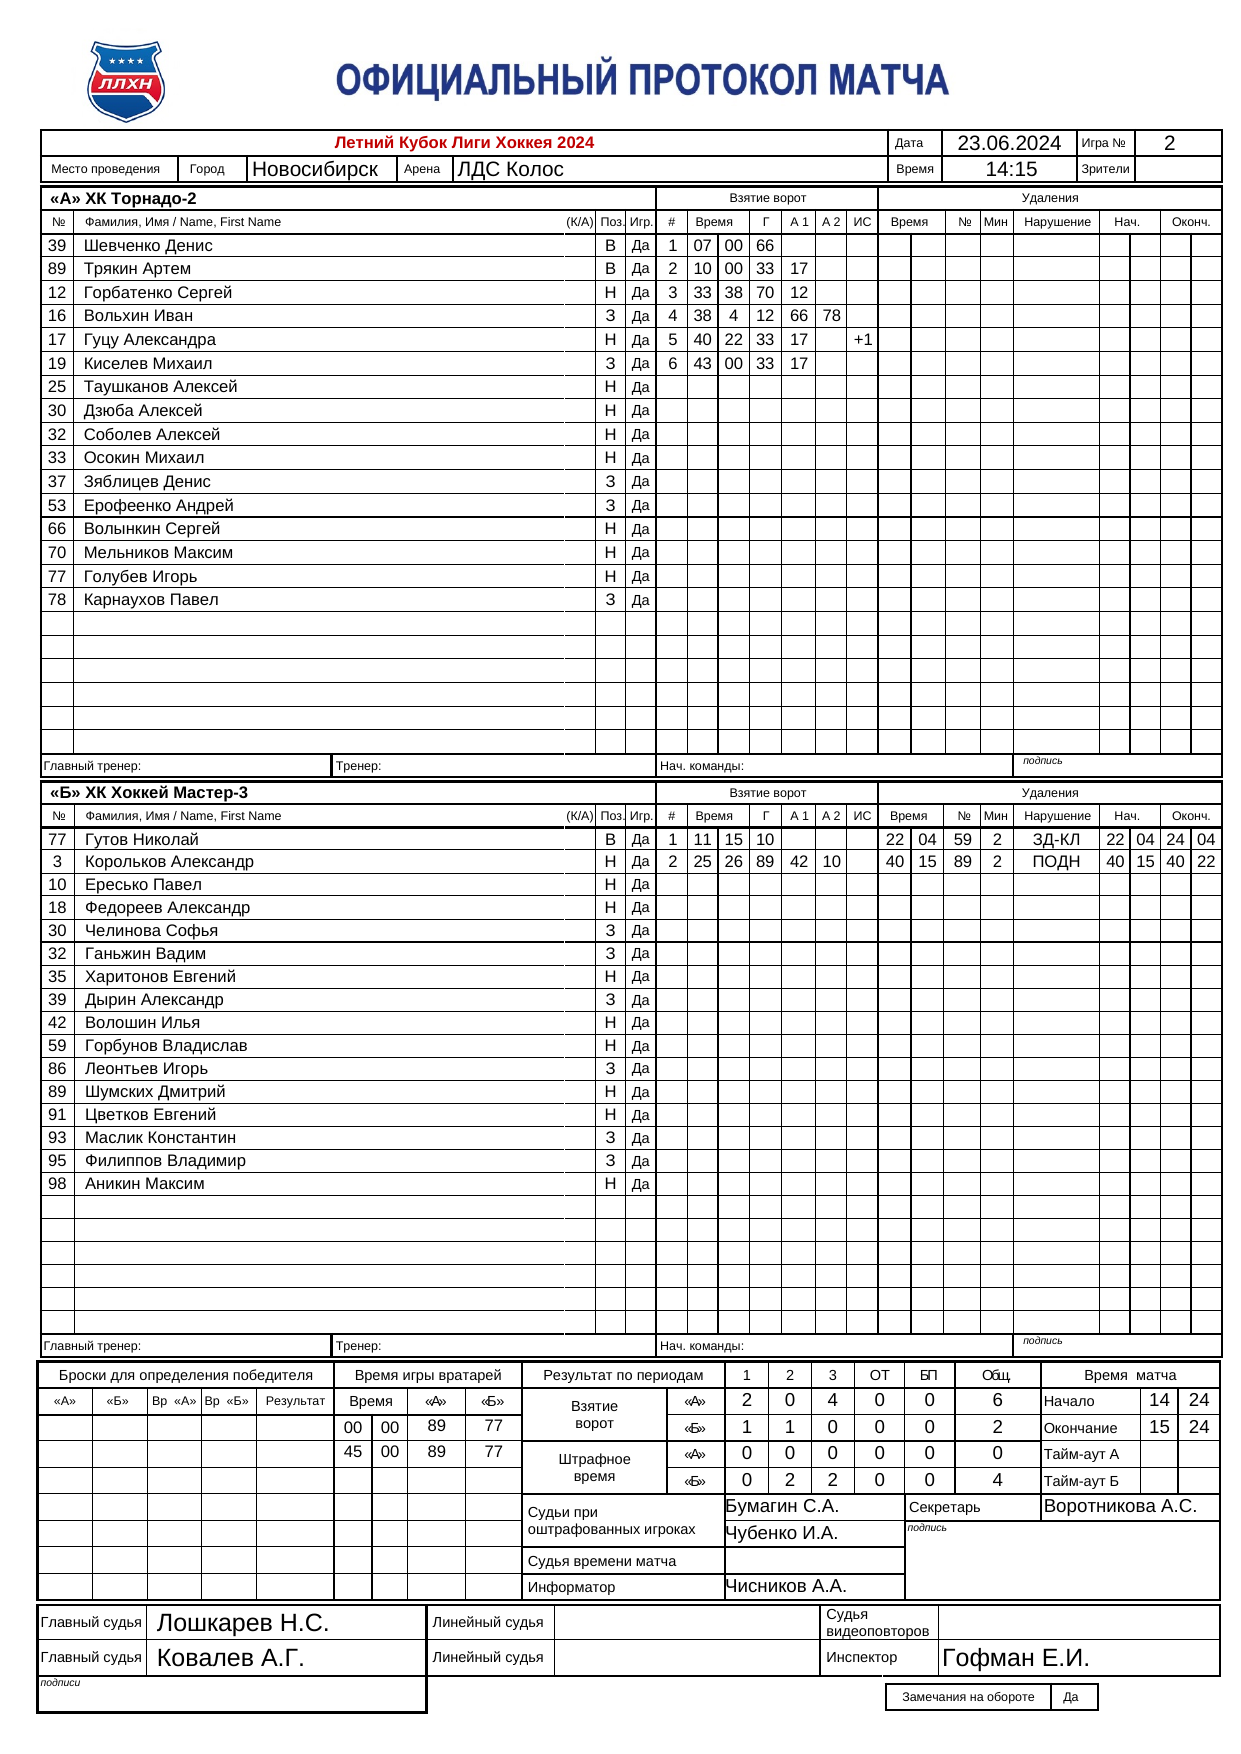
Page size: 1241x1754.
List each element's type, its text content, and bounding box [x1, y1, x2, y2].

table_cell Тренер: [333, 755, 655, 776]
table_cell [981, 920, 1013, 941]
table_cell [657, 1127, 687, 1149]
table_cell [879, 518, 910, 540]
table_cell [782, 612, 815, 634]
table_cell А 1 [782, 805, 815, 826]
table_cell [1100, 1265, 1129, 1287]
table_cell [1131, 943, 1160, 964]
table_cell [688, 1058, 717, 1079]
table_cell [719, 494, 749, 516]
table_cell [946, 636, 980, 658]
table_cell [719, 1288, 749, 1310]
table_cell [719, 1058, 749, 1079]
table_cell [1014, 1150, 1099, 1172]
table_cell [1014, 399, 1099, 422]
table_cell 1 [657, 235, 687, 256]
table_cell [750, 636, 781, 658]
table_cell [981, 494, 1013, 516]
table_cell [782, 1081, 815, 1103]
table_cell [1131, 730, 1160, 753]
table_cell [1192, 470, 1221, 493]
table_cell Да [626, 518, 655, 540]
table_cell [883, 1677, 1220, 1681]
table_cell [1131, 470, 1160, 493]
table_cell 15 [912, 850, 943, 872]
table_cell 37 [42, 470, 73, 493]
table_cell 77 [466, 1416, 521, 1440]
table_cell 3 [42, 850, 74, 872]
table_cell [1014, 636, 1099, 658]
table_cell [946, 683, 980, 706]
table_cell 00 [719, 257, 749, 280]
table_cell [847, 518, 877, 540]
table_cell [1131, 1035, 1160, 1057]
table_cell 59 [944, 829, 980, 849]
table_cell [1192, 565, 1221, 587]
table_cell [1161, 943, 1190, 964]
table_cell 89 [408, 1416, 465, 1440]
table_cell [912, 518, 945, 540]
table_cell 30 [42, 399, 73, 422]
table_cell [657, 636, 687, 658]
table_cell [750, 1219, 781, 1241]
table_cell [944, 1196, 980, 1218]
table_cell 1 [657, 829, 687, 849]
table_cell [1100, 423, 1129, 445]
table_cell [1014, 1012, 1099, 1033]
table_cell 33 [750, 257, 781, 280]
table_cell [1100, 683, 1129, 706]
table_cell [596, 659, 625, 682]
table_cell 77 [42, 565, 73, 587]
table_cell Ганьжин Вадим [75, 943, 564, 964]
table_cell [148, 1574, 201, 1599]
table_cell Судья времени матча [523, 1548, 724, 1573]
table_cell [1100, 1288, 1129, 1310]
table_cell [782, 376, 815, 398]
table_cell [847, 1035, 877, 1057]
table_cell Воротникова А.С. [1042, 1495, 1219, 1520]
table_cell [750, 707, 781, 729]
table_cell 2 [956, 1415, 1040, 1440]
table_cell [847, 257, 877, 280]
table_cell [657, 659, 687, 682]
table_cell Да [626, 829, 655, 849]
table_cell [257, 1441, 333, 1467]
table_cell [944, 1288, 980, 1310]
table_cell [657, 1012, 687, 1033]
table_cell Н [596, 1104, 625, 1126]
table_cell [626, 1196, 655, 1218]
table_cell [944, 1242, 980, 1264]
table_header 2 [1136, 131, 1221, 155]
table_cell [565, 352, 595, 374]
table_cell [1131, 1219, 1160, 1241]
table_cell [373, 1547, 407, 1573]
table_cell [816, 470, 846, 493]
table_cell [202, 1441, 256, 1467]
table_cell А 1 [782, 211, 815, 233]
table_header Результат по периодам [523, 1363, 724, 1387]
table_cell [1100, 352, 1129, 374]
table_cell [688, 541, 717, 564]
table_header Игра № [1078, 131, 1134, 155]
table_cell [257, 1521, 333, 1546]
table_cell [1192, 920, 1221, 941]
table_cell [847, 659, 877, 682]
table_cell Да [626, 446, 655, 469]
table_cell [912, 1081, 943, 1103]
table_cell [1192, 730, 1221, 753]
table_cell [1131, 636, 1160, 658]
table_cell 14 [1141, 1389, 1177, 1413]
table_cell Секретарь [906, 1495, 1040, 1520]
table_cell [912, 966, 943, 987]
table_cell [1136, 157, 1221, 181]
table_cell [816, 920, 846, 941]
table_cell [879, 683, 910, 706]
table_cell [657, 707, 687, 729]
table_cell [596, 707, 625, 729]
table_cell 17 [782, 328, 815, 351]
table_cell [466, 1521, 521, 1546]
table_cell [657, 565, 687, 587]
table_cell [657, 1219, 687, 1241]
table_cell [912, 235, 945, 256]
table_cell [373, 1574, 407, 1599]
table_cell 43 [688, 352, 717, 374]
table_cell Н [596, 518, 625, 540]
table_cell [1100, 257, 1129, 280]
table_cell [1161, 612, 1190, 634]
table_cell [75, 1196, 564, 1218]
table_cell [1131, 707, 1160, 729]
table_cell [688, 376, 717, 398]
table_cell [657, 943, 687, 964]
table_cell Судья видеоповторов [821, 1606, 938, 1639]
table_cell [750, 541, 781, 564]
table_cell [42, 1288, 74, 1310]
table_cell № [42, 211, 73, 233]
table_cell Да [626, 305, 655, 327]
table_cell [1100, 1219, 1129, 1241]
table_cell [657, 1265, 687, 1287]
table_cell [657, 1150, 687, 1172]
table_cell Линейный судья [428, 1640, 554, 1675]
table_header Взятие ворот [657, 783, 877, 803]
table_cell [1192, 966, 1221, 987]
table_cell [565, 1104, 595, 1126]
table_cell [93, 1494, 147, 1520]
table_cell 1 [726, 1415, 768, 1440]
table_cell [148, 1441, 201, 1467]
table_cell Мин [981, 211, 1013, 233]
table_cell [335, 1547, 371, 1573]
table_cell [565, 896, 595, 918]
table_cell Шевченко Денис [74, 235, 564, 256]
table_cell Да [626, 257, 655, 280]
table_cell 12 [750, 305, 781, 327]
table_cell [879, 281, 910, 303]
table_cell [75, 1311, 564, 1333]
table_cell [75, 1219, 564, 1241]
table_cell № [944, 805, 980, 826]
table_cell [1192, 1265, 1221, 1287]
table_cell [879, 399, 910, 422]
table_cell 33 [750, 352, 781, 374]
table_cell [596, 1219, 625, 1241]
table_cell Дзюба Алексей [74, 399, 564, 422]
table_cell З [596, 352, 625, 374]
table_cell 00 [373, 1441, 407, 1467]
table_cell [946, 730, 980, 753]
table_cell [565, 874, 595, 895]
table_cell [912, 541, 945, 564]
table_cell 0 [769, 1389, 811, 1413]
table_cell [93, 1441, 147, 1467]
table_cell [981, 707, 1013, 729]
table_cell [879, 541, 910, 564]
table_cell подпись [906, 1522, 1219, 1599]
table_cell [657, 446, 687, 469]
table_cell [596, 612, 625, 634]
table_cell [1161, 730, 1190, 753]
table_cell Штрафное время [523, 1442, 666, 1493]
table_cell [719, 683, 749, 706]
table_cell Бумагин С.А. [726, 1495, 904, 1520]
table_cell [816, 399, 846, 422]
table_cell [816, 541, 846, 564]
table_cell [148, 1468, 201, 1493]
table_cell [1100, 470, 1129, 493]
table_cell [879, 1104, 910, 1126]
table_cell «Б» [93, 1389, 147, 1413]
table_cell [565, 588, 595, 611]
table_cell [657, 1242, 687, 1264]
table_cell [782, 659, 815, 682]
table_cell [565, 305, 595, 327]
table_cell [719, 920, 749, 941]
table_header БП [905, 1363, 954, 1387]
table_cell [816, 874, 846, 895]
table_cell [847, 494, 877, 516]
table_cell [782, 1288, 815, 1310]
table_cell [879, 1058, 910, 1079]
table_cell [148, 1416, 201, 1440]
table_cell [847, 707, 877, 729]
table_cell [750, 1012, 781, 1033]
table_cell 4 [719, 305, 749, 327]
table_cell 17 [782, 257, 815, 280]
table_cell Время [879, 805, 943, 826]
table_cell [946, 565, 980, 587]
table_cell [688, 730, 717, 753]
table_cell Н [596, 1012, 625, 1033]
table_cell [373, 1468, 407, 1493]
table_cell [1131, 966, 1160, 987]
table_cell [946, 541, 980, 564]
table_cell 0 [855, 1389, 904, 1413]
table_cell [847, 636, 877, 658]
table_cell [782, 1265, 815, 1287]
table_cell [782, 565, 815, 587]
table_cell 0 [812, 1415, 854, 1440]
table_cell [565, 1081, 595, 1103]
table_cell [565, 1265, 595, 1287]
table_cell [1161, 1127, 1190, 1149]
table_cell 53 [42, 494, 73, 516]
table_cell [879, 1150, 910, 1172]
table_cell [335, 1521, 371, 1546]
table_cell Горбунов Владислав [75, 1035, 564, 1057]
table_cell [1100, 659, 1129, 682]
table_cell Зяблицев Денис [74, 470, 564, 493]
table_cell Да [626, 1150, 655, 1172]
table_cell [782, 966, 815, 987]
table_cell [1131, 305, 1160, 327]
table_cell [1100, 281, 1129, 303]
table_cell [816, 829, 846, 849]
table_cell [1161, 1081, 1190, 1103]
table_cell Главный тренер: [42, 1335, 330, 1356]
table_cell [879, 896, 910, 918]
table_cell [688, 588, 717, 611]
table_cell 45 [335, 1441, 371, 1467]
table_cell Тайм-аут Б [1042, 1468, 1140, 1493]
table_cell [816, 1196, 846, 1218]
table_cell [1100, 235, 1129, 256]
table_cell [596, 1265, 625, 1287]
table_cell [1161, 707, 1190, 729]
table_cell [879, 989, 910, 1011]
table_cell [74, 683, 564, 706]
table_cell [912, 1219, 943, 1241]
table_cell [750, 920, 781, 941]
table_cell [981, 1035, 1013, 1057]
table_cell 4 [812, 1389, 854, 1413]
table_cell [1014, 707, 1099, 729]
table_cell [981, 376, 1013, 398]
table_cell [1161, 920, 1190, 941]
table_cell [816, 1127, 846, 1149]
table_cell [688, 966, 717, 987]
table_cell 33 [42, 446, 73, 469]
table_cell 4 [956, 1468, 1040, 1493]
table_cell [847, 235, 877, 256]
table_cell 22 [1192, 850, 1221, 872]
table_cell [879, 636, 910, 658]
table_cell [408, 1494, 465, 1520]
table_cell Да [626, 874, 655, 895]
table_cell [565, 966, 595, 987]
table_cell В [596, 235, 625, 256]
table_cell [565, 1035, 595, 1057]
table_cell [912, 707, 945, 729]
table_cell [657, 1081, 687, 1103]
table_cell Корольков Александр [75, 850, 564, 872]
table_cell [596, 636, 625, 658]
table_cell [816, 446, 846, 469]
table_cell [719, 966, 749, 987]
table_cell [719, 399, 749, 422]
table_cell [847, 423, 877, 445]
table_cell [657, 1173, 687, 1195]
table_cell [719, 1219, 749, 1241]
table_cell [1161, 1196, 1190, 1218]
table_cell [944, 1012, 980, 1033]
table_cell [466, 1547, 521, 1573]
table_cell [847, 1058, 877, 1079]
table_cell [1100, 1012, 1129, 1033]
table_cell 91 [42, 1104, 74, 1126]
table_header 23.06.2024 [943, 131, 1076, 155]
table_cell З [596, 989, 625, 1011]
table_cell Главный судья [39, 1640, 146, 1675]
table_cell [565, 281, 595, 303]
table_cell [1161, 1104, 1190, 1126]
table_header Время матча [1042, 1363, 1219, 1387]
table_cell [1099, 1682, 1220, 1711]
table_cell [816, 1012, 846, 1033]
table_cell 04 [1192, 829, 1221, 849]
table_cell [912, 281, 945, 303]
table_cell Федореев Александр [75, 896, 564, 918]
table_cell [626, 1265, 655, 1287]
table_cell [565, 612, 595, 634]
table_cell Главный тренер: [42, 755, 330, 776]
table_cell Киселев Михаил [74, 352, 564, 374]
table_cell Окончание [1042, 1415, 1140, 1440]
table_cell [1161, 636, 1190, 658]
table_cell [596, 1242, 625, 1264]
table_cell Да [626, 989, 655, 1011]
table_cell [847, 1288, 877, 1310]
table_cell [148, 1547, 201, 1573]
table_cell [847, 1196, 877, 1218]
table_cell [912, 1311, 943, 1333]
table_header Удаления [879, 783, 1221, 803]
table_cell [750, 683, 781, 706]
table_cell 6 [956, 1389, 1040, 1413]
table_cell 16 [42, 305, 73, 327]
table_cell [1100, 1242, 1129, 1264]
table_cell 2 [769, 1468, 811, 1493]
table_cell № [42, 805, 74, 826]
table_cell З [596, 1058, 625, 1079]
table_cell [944, 1219, 980, 1241]
table_cell [565, 707, 595, 729]
table_cell Голубев Игорь [74, 565, 564, 587]
table_cell [596, 730, 625, 753]
table_cell № [946, 211, 980, 233]
table_cell [847, 612, 877, 634]
table_cell [816, 565, 846, 587]
table_cell Карнаухов Павел [74, 588, 564, 611]
table_cell 10 [750, 829, 781, 849]
table_cell [981, 1288, 1013, 1310]
table_cell [257, 1574, 333, 1599]
table_cell Лошкарев Н.С. [147, 1606, 425, 1639]
table_cell [782, 588, 815, 611]
table_cell [782, 707, 815, 729]
table_cell [1131, 399, 1160, 422]
table_cell [847, 399, 877, 422]
table_cell [1100, 494, 1129, 516]
table_cell ЛДС Колос [454, 157, 887, 181]
table_cell Время [889, 157, 941, 181]
table_cell [782, 683, 815, 706]
table_cell [847, 376, 877, 398]
table_cell [879, 707, 910, 729]
table_cell Ересько Павел [75, 874, 564, 895]
table_cell [1100, 518, 1129, 540]
table_cell [944, 1311, 980, 1333]
table_cell [750, 1242, 781, 1264]
table_cell [750, 588, 781, 611]
table_cell [750, 423, 781, 445]
table_cell [879, 874, 910, 895]
table_cell Дырин Александр [75, 989, 564, 1011]
table_cell [1014, 257, 1099, 280]
table_cell З [596, 943, 625, 964]
table_cell [816, 1150, 846, 1172]
table_cell Да [626, 376, 655, 398]
table_cell [657, 470, 687, 493]
table_cell [1014, 612, 1099, 634]
table_cell [816, 1288, 846, 1310]
table_cell [816, 235, 846, 256]
table_cell Мельников Максим [74, 541, 564, 564]
table_cell [912, 470, 945, 493]
table_cell [1192, 1219, 1221, 1241]
table_cell [626, 1288, 655, 1310]
table_cell [847, 1173, 877, 1195]
table_cell [1100, 1150, 1129, 1172]
table_cell [42, 1196, 74, 1218]
table_cell [75, 1265, 564, 1287]
table_cell Г [750, 211, 781, 233]
table_cell [1100, 376, 1129, 398]
table_cell Н [596, 565, 625, 587]
table_cell Маслик Константин [75, 1127, 564, 1149]
table_cell [912, 1058, 943, 1079]
table_cell [39, 1574, 92, 1599]
table_cell [688, 1081, 717, 1103]
table_cell [1179, 1441, 1219, 1467]
table_cell [782, 423, 815, 445]
table_cell Да [626, 1035, 655, 1057]
table_cell [944, 1150, 980, 1172]
table_cell [202, 1494, 256, 1520]
table_cell [1161, 423, 1190, 445]
table_cell [335, 1468, 371, 1493]
table_cell # [657, 805, 687, 826]
table_cell [626, 707, 655, 729]
table_cell [981, 966, 1013, 987]
table_cell [565, 235, 595, 256]
table_cell Нач. [1100, 211, 1160, 233]
table_cell [596, 1288, 625, 1310]
table_cell [750, 1173, 781, 1195]
table_cell [816, 730, 846, 753]
table_cell Гутов Николай [75, 829, 564, 849]
table_cell [912, 376, 945, 398]
table_cell Вр «Б» [202, 1389, 256, 1413]
table_cell [750, 730, 781, 753]
table_cell [946, 305, 980, 327]
table_cell Трякин Артем [74, 257, 564, 280]
table_cell Результат [257, 1389, 333, 1413]
table_cell [565, 920, 595, 941]
table_cell [1161, 518, 1190, 540]
table_cell [1131, 446, 1160, 469]
table_cell [1131, 565, 1160, 587]
table_cell 66 [782, 305, 815, 327]
table_cell 42 [782, 850, 815, 872]
table_cell Информатор [523, 1575, 724, 1599]
table_cell [93, 1574, 147, 1599]
table_cell [719, 636, 749, 658]
table_cell 40 [1161, 850, 1190, 872]
table_cell [688, 1311, 717, 1333]
table_cell [657, 730, 687, 753]
table_cell [1014, 1265, 1099, 1287]
table_cell [565, 636, 595, 658]
table_cell 10 [816, 850, 846, 872]
table_cell [1161, 352, 1190, 374]
table_cell [847, 896, 877, 918]
table_cell [912, 588, 945, 611]
table_cell Шумских Дмитрий [75, 1081, 564, 1103]
table_cell Г [750, 805, 781, 826]
table_cell Время [688, 211, 749, 233]
table_cell [944, 896, 980, 918]
table_cell [750, 399, 781, 422]
table_cell [565, 943, 595, 964]
table_cell [981, 1081, 1013, 1103]
table_cell [688, 518, 717, 540]
table_cell [816, 1311, 846, 1333]
table_cell [912, 1265, 943, 1287]
table_cell [750, 1035, 781, 1057]
table_cell [657, 1035, 687, 1057]
table_cell Волынкин Сергей [74, 518, 564, 540]
table_cell [1131, 423, 1160, 445]
table_cell [1100, 989, 1129, 1011]
table_cell [657, 1104, 687, 1126]
table_cell Главный судья [39, 1606, 146, 1639]
table_cell [565, 1196, 595, 1218]
table_cell ЗД-КЛ [1014, 829, 1099, 849]
table_cell [688, 1150, 717, 1172]
table_cell [782, 1035, 815, 1057]
table_cell [847, 446, 877, 469]
table_header Да [1052, 1685, 1097, 1709]
table_cell [1161, 896, 1190, 918]
table_cell 0 [855, 1442, 904, 1467]
table_cell [847, 470, 877, 493]
table_cell [565, 1173, 595, 1195]
table_cell [879, 257, 910, 280]
table_cell подписи [39, 1677, 425, 1711]
table_cell [1192, 874, 1221, 895]
table_cell [782, 896, 815, 918]
table_cell [1161, 1219, 1190, 1241]
table_cell [816, 636, 846, 658]
table_cell 22 [719, 328, 749, 351]
table_cell [466, 1468, 521, 1493]
table_cell [565, 376, 595, 398]
table_cell Аникин Максим [75, 1173, 564, 1195]
table_cell [847, 1012, 877, 1033]
table_cell Горбатенко Сергей [74, 281, 564, 303]
table_cell З [596, 494, 625, 516]
table_cell [782, 541, 815, 564]
table_cell Ерофеенко Андрей [74, 494, 564, 516]
table_cell [688, 399, 717, 422]
table_cell [148, 1494, 201, 1520]
table_cell [257, 1494, 333, 1520]
table_cell В [596, 829, 625, 849]
table_cell 78 [816, 305, 846, 327]
table_cell 0 [905, 1389, 954, 1413]
table_cell [626, 636, 655, 658]
table_cell [1192, 707, 1221, 729]
table_cell Зрители [1078, 157, 1134, 181]
table_cell 38 [719, 281, 749, 303]
table_cell [93, 1416, 147, 1440]
table_cell 2 [657, 257, 687, 280]
table_cell [719, 1242, 749, 1264]
table_cell [657, 1288, 687, 1310]
table_cell [1100, 1081, 1129, 1103]
table_cell [1161, 281, 1190, 303]
table_cell [944, 1081, 980, 1103]
table_cell 77 [466, 1441, 521, 1467]
table_cell [1131, 235, 1160, 256]
table_cell [879, 446, 910, 469]
table_cell [719, 943, 749, 964]
table_cell [782, 1150, 815, 1172]
table_cell А 2 [816, 211, 846, 233]
table_cell [408, 1468, 465, 1493]
table_cell [847, 1081, 877, 1103]
table_cell [981, 1311, 1013, 1333]
table_cell [1014, 446, 1099, 469]
table_cell [816, 257, 846, 280]
table_cell [847, 1311, 877, 1333]
table_cell [981, 1150, 1013, 1172]
table_header 3 [812, 1363, 854, 1387]
table_cell [1192, 1012, 1221, 1033]
table_cell Да [626, 565, 655, 587]
table_header Дата [889, 131, 941, 155]
table_cell [944, 920, 980, 941]
table_cell Фамилия, Имя / Name, First Name [74, 211, 565, 233]
table_cell [657, 989, 687, 1011]
table_cell [1192, 612, 1221, 634]
table_cell [946, 612, 980, 634]
table_cell 0 [956, 1442, 1040, 1467]
table_cell [1014, 281, 1099, 303]
table_cell подпись [1014, 1335, 1221, 1356]
table_cell [847, 541, 877, 564]
table_cell [782, 399, 815, 422]
table_cell [1131, 1265, 1160, 1287]
table_cell [257, 1468, 333, 1493]
table_cell [912, 328, 945, 351]
table_cell [42, 659, 73, 682]
table_cell [42, 636, 73, 658]
table_cell [879, 376, 910, 398]
table_cell [75, 1242, 564, 1264]
table_cell [912, 1196, 943, 1218]
table_cell [1161, 1150, 1190, 1172]
table_cell [93, 1547, 147, 1573]
table_cell [1161, 588, 1190, 611]
table_cell [719, 541, 749, 564]
table_cell [719, 1265, 749, 1287]
table_cell З [596, 920, 625, 941]
table_cell [719, 1104, 749, 1126]
table_cell [565, 850, 595, 872]
table_cell [1192, 281, 1221, 303]
table_cell [373, 1494, 407, 1520]
table_cell [946, 352, 980, 374]
table_cell [565, 446, 595, 469]
table_cell [565, 541, 595, 564]
table_cell Да [626, 1058, 655, 1079]
table_cell [1192, 1173, 1221, 1195]
table_cell [944, 1127, 980, 1149]
table_cell [1192, 1311, 1221, 1333]
table_cell [565, 328, 595, 351]
table_cell [719, 1012, 749, 1033]
table_cell [1161, 874, 1190, 895]
table_cell [202, 1468, 256, 1493]
table_cell [688, 1104, 717, 1126]
table_cell [981, 235, 1013, 256]
table_cell [1014, 659, 1099, 682]
table_cell [912, 612, 945, 634]
table_cell [750, 1196, 781, 1218]
table_cell [1131, 281, 1160, 303]
table_cell 22 [879, 829, 910, 849]
table_cell Тайм-аут А [1042, 1441, 1140, 1467]
table_cell [879, 1311, 910, 1333]
table_cell [1100, 1104, 1129, 1126]
table_cell [847, 1219, 877, 1241]
table_cell [782, 636, 815, 658]
table_cell [847, 1104, 877, 1126]
table_cell 17 [42, 328, 73, 351]
picture [5, 28, 1179, 129]
table_cell [1100, 1127, 1129, 1149]
table_cell [657, 966, 687, 987]
table_cell [565, 989, 595, 1011]
table_cell [688, 683, 717, 706]
table_cell [39, 1521, 92, 1546]
table_cell 59 [42, 1035, 74, 1057]
table_cell [981, 328, 1013, 351]
table_cell [981, 423, 1013, 445]
table_cell Новосибирск [248, 157, 396, 181]
table_cell [1014, 588, 1099, 611]
table_cell «А» [39, 1389, 92, 1413]
table_cell Н [596, 328, 625, 351]
table_cell [912, 446, 945, 469]
table_cell [39, 1547, 92, 1573]
table_cell Осокин Михаил [74, 446, 564, 469]
table_cell Да [626, 1173, 655, 1195]
table_cell [816, 896, 846, 918]
table_cell [657, 541, 687, 564]
table_cell [750, 966, 781, 987]
table_cell [626, 1242, 655, 1264]
table_cell [565, 470, 595, 493]
table_cell [657, 588, 687, 611]
table_cell [879, 1219, 910, 1241]
table_cell [657, 612, 687, 634]
table_cell Да [626, 352, 655, 374]
table_cell Поз. [596, 805, 625, 826]
table_cell [719, 565, 749, 587]
table_cell ИС [847, 805, 877, 826]
table_cell [912, 257, 945, 280]
table_cell [847, 920, 877, 941]
table_cell ИС [847, 211, 877, 233]
table_cell [912, 1104, 943, 1126]
table_cell 0 [726, 1442, 768, 1467]
table_cell [1131, 1104, 1160, 1126]
table_cell [981, 588, 1013, 611]
table_cell 33 [750, 328, 781, 351]
table_cell [555, 1606, 819, 1639]
table_cell 24 [1179, 1389, 1219, 1413]
table_cell [912, 874, 943, 895]
table_cell [1192, 305, 1221, 327]
table_cell [565, 423, 595, 445]
table_cell [944, 966, 980, 987]
table_cell [688, 659, 717, 682]
table_cell Да [626, 399, 655, 422]
table_cell 04 [912, 829, 943, 849]
table_cell [816, 989, 846, 1011]
table_cell А 2 [816, 805, 846, 826]
table_cell [1161, 659, 1190, 682]
table_cell [1014, 1311, 1099, 1333]
table_cell [1192, 1104, 1221, 1126]
table_cell [74, 612, 564, 634]
table_cell [750, 612, 781, 634]
table_cell [719, 446, 749, 469]
table_cell [879, 730, 910, 753]
table_cell [816, 328, 846, 351]
table_cell [1014, 1288, 1099, 1310]
table_cell Оконч. [1161, 211, 1221, 233]
table_cell [1192, 1035, 1221, 1057]
table_cell 11 [688, 829, 717, 849]
table_cell [750, 943, 781, 964]
table_cell Да [626, 541, 655, 564]
table_cell [626, 1219, 655, 1241]
table_cell Взятие ворот [523, 1389, 666, 1440]
table_cell [847, 730, 877, 753]
table_header Время игры вратарей [335, 1363, 521, 1387]
table_cell [1192, 494, 1221, 516]
table_cell Вр «А» [148, 1389, 201, 1413]
table_cell [981, 565, 1013, 587]
table_cell 89 [42, 257, 73, 280]
table_cell Н [596, 376, 625, 398]
table_cell [912, 730, 945, 753]
table_cell 98 [42, 1173, 74, 1195]
table_cell [1161, 494, 1190, 516]
table_cell [42, 612, 73, 634]
table_cell [719, 659, 749, 682]
table_cell [944, 1104, 980, 1126]
table_cell [816, 659, 846, 682]
table_cell [912, 423, 945, 445]
table_cell 00 [373, 1416, 407, 1440]
table_cell [912, 683, 945, 706]
table_cell [657, 518, 687, 540]
table_cell [1014, 305, 1099, 327]
table_cell Н [596, 850, 625, 872]
table_cell [847, 1242, 877, 1264]
table_cell [657, 1196, 687, 1218]
table_cell [847, 588, 877, 611]
table_cell [847, 874, 877, 895]
table_cell [42, 707, 73, 729]
table_cell [816, 518, 846, 540]
table_cell [1131, 874, 1160, 895]
table_cell 4 [657, 305, 687, 327]
table_cell [879, 305, 910, 327]
table_cell [981, 683, 1013, 706]
table_cell [847, 850, 877, 872]
table_cell Соболев Алексей [74, 423, 564, 445]
table_cell [912, 1173, 943, 1195]
table_cell [912, 1127, 943, 1149]
table_cell [782, 1173, 815, 1195]
table_cell [1014, 541, 1099, 564]
table_cell [1161, 565, 1190, 587]
table_cell 07 [688, 235, 717, 256]
table_cell [879, 423, 910, 445]
table_cell [981, 470, 1013, 493]
table_cell [202, 1547, 256, 1573]
table_cell [1014, 1081, 1099, 1103]
table_header Общ. [956, 1363, 1040, 1387]
table_cell Харитонов Евгений [75, 966, 564, 987]
table_cell [912, 920, 943, 941]
table_cell [1100, 966, 1129, 987]
table_cell [1161, 989, 1190, 1011]
table_cell Время [688, 805, 749, 826]
table_cell [750, 1104, 781, 1126]
table_cell Н [596, 966, 625, 987]
table_cell З [596, 1150, 625, 1172]
table_cell [719, 707, 749, 729]
table_cell Таушканов Алексей [74, 376, 564, 398]
table_cell [408, 1574, 465, 1599]
table_cell [1161, 1265, 1190, 1287]
table_cell [879, 1242, 910, 1264]
table_cell [981, 1196, 1013, 1218]
table_cell [688, 989, 717, 1011]
table_cell [847, 829, 877, 849]
table_cell [93, 1521, 147, 1546]
table_cell [750, 874, 781, 895]
table_cell [879, 328, 910, 351]
table_cell [782, 1058, 815, 1079]
table_cell Вольхин Иван [74, 305, 564, 327]
table_cell [75, 1288, 564, 1310]
table_cell [782, 518, 815, 540]
table_cell [719, 1081, 749, 1103]
table_cell [688, 446, 717, 469]
table_cell [719, 730, 749, 753]
table_cell 66 [750, 235, 781, 256]
table_cell [1131, 612, 1160, 634]
table_cell [946, 518, 980, 540]
table_cell [1192, 1081, 1221, 1103]
table_cell [782, 1311, 815, 1333]
table_cell [1192, 1242, 1221, 1264]
table_cell [1192, 943, 1221, 964]
table_cell Время [879, 211, 945, 233]
table_cell [1014, 920, 1099, 941]
table_cell Да [626, 943, 655, 964]
table_cell [39, 1416, 92, 1440]
table_cell [946, 376, 980, 398]
table_cell [1192, 376, 1221, 398]
table_cell [981, 1219, 1013, 1241]
table_cell Игр. [626, 211, 655, 233]
table_cell [981, 612, 1013, 634]
table_cell [148, 1521, 201, 1546]
table_cell [688, 612, 717, 634]
table_cell [750, 376, 781, 398]
table_cell [1161, 541, 1190, 564]
table_cell [1100, 1311, 1129, 1333]
table_cell [719, 1127, 749, 1149]
table_cell [565, 1311, 595, 1333]
table_cell [1131, 518, 1160, 540]
table_cell [750, 1311, 781, 1333]
table_cell [981, 399, 1013, 422]
table_cell [1100, 399, 1129, 422]
table_cell [816, 943, 846, 964]
table_cell 22 [1100, 829, 1129, 849]
table_cell 40 [1100, 850, 1129, 872]
table_cell [1192, 1196, 1221, 1218]
table_cell [912, 1012, 943, 1033]
table_cell [1192, 235, 1221, 256]
table_cell [1100, 565, 1129, 587]
table_cell [1161, 470, 1190, 493]
table_cell [981, 257, 1013, 280]
table_cell 95 [42, 1150, 74, 1172]
table_cell [1192, 328, 1221, 351]
table_cell [912, 896, 943, 918]
table_cell В [596, 257, 625, 280]
table_cell [981, 446, 1013, 469]
table_cell [335, 1574, 371, 1599]
table_cell [657, 683, 687, 706]
table_cell [946, 446, 980, 469]
table_cell [1161, 305, 1190, 327]
table_cell [1161, 257, 1190, 280]
table_cell Чисников А.А. [726, 1575, 904, 1599]
table_cell [1131, 1288, 1160, 1310]
table_cell [1131, 1311, 1160, 1333]
table_cell [981, 281, 1013, 303]
table_cell [816, 281, 846, 303]
table_cell [912, 1035, 943, 1057]
table_cell 35 [42, 966, 74, 987]
table_cell [946, 470, 980, 493]
table_cell [726, 1548, 904, 1573]
table_cell [981, 1265, 1013, 1287]
table_cell [1192, 541, 1221, 564]
table_cell +1 [847, 328, 877, 351]
table_cell Мин [981, 805, 1013, 826]
table_cell [1161, 446, 1190, 469]
table_cell [1014, 966, 1099, 987]
table_cell [816, 494, 846, 516]
table_cell [1014, 1242, 1099, 1264]
table_cell [657, 376, 687, 398]
table_cell [466, 1574, 521, 1599]
table_cell 25 [42, 376, 73, 398]
table_cell [847, 1265, 877, 1287]
table_cell [565, 494, 595, 516]
table_cell Нач. команды: [657, 755, 1012, 776]
table_cell [719, 588, 749, 611]
table_cell [782, 1127, 815, 1149]
table_cell [944, 1173, 980, 1195]
table_header «А» ХК Торнадо-2 [42, 188, 655, 209]
table_cell 24 [1161, 829, 1190, 849]
table_cell [847, 352, 877, 374]
table_cell Нарушение [1014, 805, 1099, 826]
table_cell Н [596, 1173, 625, 1195]
table_cell [981, 730, 1013, 753]
table_cell [1100, 636, 1129, 658]
table_cell [39, 1494, 92, 1520]
table_cell 15 [1141, 1415, 1177, 1440]
table_cell [565, 1242, 595, 1264]
table_cell [1014, 874, 1099, 895]
table_cell 26 [719, 850, 749, 872]
table_cell [657, 1311, 687, 1333]
table_cell [750, 989, 781, 1011]
table_cell [1014, 494, 1099, 516]
table_cell Да [626, 588, 655, 611]
table_cell [688, 1265, 717, 1287]
table_cell 1 [769, 1415, 811, 1440]
table_cell [1161, 328, 1190, 351]
table_cell Да [626, 966, 655, 987]
table_cell [1014, 235, 1099, 256]
table_cell [626, 1311, 655, 1333]
table_cell [816, 683, 846, 706]
table_cell [946, 399, 980, 422]
table_cell [1192, 1058, 1221, 1079]
table_cell [1192, 423, 1221, 445]
table_cell Чубенко И.А. [726, 1521, 904, 1546]
table_cell [565, 257, 595, 280]
table_cell [946, 281, 980, 303]
table_cell [981, 1173, 1013, 1195]
table_cell Время [335, 1389, 407, 1413]
table_cell [847, 305, 877, 327]
table_cell 10 [688, 257, 717, 280]
table_cell [946, 588, 980, 611]
table_cell Цветков Евгений [75, 1104, 564, 1126]
table_cell [1192, 446, 1221, 469]
table_cell [688, 1242, 717, 1264]
table_cell Гуцу Александра [74, 328, 564, 351]
table_cell [879, 1173, 910, 1195]
table_cell [816, 966, 846, 987]
table_cell [719, 1173, 749, 1195]
table_cell [1100, 874, 1129, 895]
table_cell [565, 683, 595, 706]
table_cell [719, 1196, 749, 1218]
table_cell [93, 1468, 147, 1493]
table_cell Судьи при оштрафованных игроках [523, 1495, 724, 1546]
table_cell [1014, 565, 1099, 587]
table_cell Гофман Е.И. [939, 1640, 1219, 1675]
table_cell [1131, 352, 1160, 374]
table_cell [719, 874, 749, 895]
table_cell [750, 659, 781, 682]
table_cell [944, 1058, 980, 1079]
table_cell [1100, 1058, 1129, 1079]
table_cell [946, 257, 980, 280]
table_cell [657, 1058, 687, 1079]
table_cell [688, 1127, 717, 1149]
table_cell [816, 1081, 846, 1103]
table_cell [816, 612, 846, 634]
table_cell 17 [782, 352, 815, 374]
table_cell [1161, 1012, 1190, 1033]
table_cell [1100, 920, 1129, 941]
table_cell [719, 989, 749, 1011]
table_cell [565, 1012, 595, 1033]
table_cell Тренер: [333, 1335, 655, 1356]
table_cell [750, 1058, 781, 1079]
table_cell [879, 470, 910, 493]
table_cell [816, 1058, 846, 1079]
table_cell З [596, 1127, 625, 1149]
table_cell [750, 1150, 781, 1172]
table_cell [879, 1127, 910, 1149]
table_cell «А» [668, 1389, 724, 1413]
table_cell [1131, 1058, 1160, 1079]
table_cell [1192, 896, 1221, 918]
table_cell «А» [668, 1442, 724, 1467]
table_cell 77 [42, 829, 74, 849]
table_cell [1131, 1173, 1160, 1195]
table_cell [1161, 966, 1190, 987]
table_cell [565, 1058, 595, 1079]
table_cell [1014, 328, 1099, 351]
table_cell 14:15 [943, 157, 1076, 181]
table_cell [1192, 636, 1221, 658]
table_cell Филиппов Владимир [75, 1150, 564, 1172]
table_cell 19 [42, 352, 73, 374]
table_header Удаления [879, 188, 1221, 209]
table_cell [946, 423, 980, 445]
table_cell «Б » [466, 1389, 521, 1413]
table_cell [657, 874, 687, 895]
table_cell [1131, 1196, 1160, 1218]
table_cell [879, 494, 910, 516]
table_cell [565, 518, 595, 540]
table_cell Леонтьев Игорь [75, 1058, 564, 1079]
table_cell [466, 1494, 521, 1520]
table_cell [782, 1196, 815, 1218]
table_cell [816, 352, 846, 374]
table_cell [719, 1035, 749, 1057]
table_cell [879, 659, 910, 682]
table_cell [912, 565, 945, 587]
table_cell Нач. [1100, 805, 1160, 826]
table_cell [719, 1150, 749, 1172]
table_cell [1179, 1468, 1219, 1493]
table_cell 89 [750, 850, 781, 872]
table_cell [879, 588, 910, 611]
table_cell [688, 423, 717, 445]
table_cell [1014, 989, 1099, 1011]
table_cell [565, 1127, 595, 1149]
table_cell [847, 281, 877, 303]
table_cell [657, 896, 687, 918]
table_cell [257, 1416, 333, 1440]
table_cell Место проведения [42, 157, 177, 181]
table_cell [202, 1521, 256, 1546]
table_cell # [657, 211, 687, 233]
table_cell [912, 989, 943, 1011]
table_cell [1141, 1441, 1177, 1467]
table_cell [782, 829, 815, 849]
table_cell [782, 920, 815, 941]
table_cell Да [626, 470, 655, 493]
table_cell [42, 1242, 74, 1264]
table_cell Линейный судья [428, 1606, 554, 1639]
table_cell [750, 494, 781, 516]
table_header 2 [769, 1363, 811, 1387]
table_cell 2 [657, 850, 687, 872]
table_cell Нач. команды: [657, 1335, 1012, 1356]
table_cell [879, 565, 910, 587]
table_cell [626, 612, 655, 634]
table_cell [565, 1219, 595, 1241]
table_cell [1014, 1035, 1099, 1057]
table_cell [1161, 1058, 1190, 1079]
table_cell 78 [42, 588, 73, 611]
table_cell Да [626, 423, 655, 445]
table_cell [42, 1219, 74, 1241]
table_cell 30 [42, 920, 74, 941]
table_cell [750, 446, 781, 469]
table_cell [719, 376, 749, 398]
table_cell [981, 989, 1013, 1011]
table_cell [1014, 1196, 1099, 1218]
table_cell [565, 659, 595, 682]
table_cell 2 [812, 1468, 854, 1493]
table_cell [1100, 1035, 1129, 1057]
table_cell [946, 328, 980, 351]
table_cell [39, 1468, 92, 1493]
table_cell [1100, 1196, 1129, 1218]
table_cell [1131, 896, 1160, 918]
table_cell [879, 612, 910, 634]
table_cell [782, 1012, 815, 1033]
table_cell [1014, 730, 1099, 753]
table_cell 15 [719, 829, 749, 849]
table_cell [1131, 920, 1160, 941]
table_cell Ковалев А.Г. [147, 1640, 425, 1675]
table_cell [1192, 588, 1221, 611]
table_cell [1100, 541, 1129, 564]
table_cell [1100, 943, 1129, 964]
table_cell 2 [981, 829, 1013, 849]
table_cell [1131, 1012, 1160, 1033]
table_cell [750, 896, 781, 918]
table_cell З [596, 588, 625, 611]
table_cell Да [626, 1012, 655, 1033]
table_cell [912, 659, 945, 682]
table_cell 0 [905, 1415, 954, 1440]
table_cell [782, 470, 815, 493]
table_cell [944, 943, 980, 964]
table_cell [1014, 352, 1099, 374]
table_header «Б» ХК Хоккей Мастер-3 [42, 783, 655, 803]
table_cell [981, 659, 1013, 682]
table_cell [626, 683, 655, 706]
table_cell [688, 1196, 717, 1218]
table_cell Н [596, 874, 625, 895]
table_cell [688, 1012, 717, 1033]
table_cell [1192, 352, 1221, 374]
table_cell 39 [42, 235, 73, 256]
table_cell [939, 1606, 1219, 1639]
table_cell [719, 1311, 749, 1333]
table_cell [981, 943, 1013, 964]
table_cell [657, 920, 687, 941]
table_cell [782, 446, 815, 469]
table_cell 0 [812, 1442, 854, 1467]
table_cell [847, 1127, 877, 1149]
table_cell [626, 659, 655, 682]
table_cell [912, 1242, 943, 1264]
table_cell [946, 494, 980, 516]
table_cell [879, 235, 910, 256]
table_cell [1014, 943, 1099, 964]
table_cell [688, 896, 717, 918]
table_cell [74, 707, 564, 729]
table_cell 89 [408, 1441, 465, 1467]
table_cell [1100, 707, 1129, 729]
table_cell [879, 352, 910, 374]
table_cell [1192, 399, 1221, 422]
table_cell 12 [782, 281, 815, 303]
table_cell Да [626, 1104, 655, 1126]
table_cell [719, 612, 749, 634]
table_cell [688, 470, 717, 493]
table_cell [816, 588, 846, 611]
table_cell Да [626, 920, 655, 941]
table_cell [1161, 235, 1190, 256]
table_cell З [596, 305, 625, 327]
table_cell [1141, 1468, 1177, 1493]
table_cell [596, 683, 625, 706]
table_cell 18 [42, 896, 74, 918]
table_cell [944, 874, 980, 895]
table_cell [879, 1265, 910, 1287]
table_cell [565, 1150, 595, 1172]
table_cell [1131, 1150, 1160, 1172]
table_cell 10 [42, 874, 74, 895]
table_cell [74, 730, 564, 753]
table_cell [879, 943, 910, 964]
table_cell 38 [688, 305, 717, 327]
table_cell [782, 943, 815, 964]
table_cell [946, 707, 980, 729]
table_cell Н [596, 1035, 625, 1057]
table_cell [981, 305, 1013, 327]
table_cell [816, 1265, 846, 1287]
table_cell [688, 1035, 717, 1057]
table_cell [688, 1219, 717, 1241]
table_cell [428, 1677, 882, 1711]
table_cell [1192, 518, 1221, 540]
table_cell 33 [688, 281, 717, 303]
table_cell «Б» [668, 1415, 724, 1440]
table_cell [782, 235, 815, 256]
table_cell [946, 659, 980, 682]
table_cell [688, 874, 717, 895]
table_cell [1161, 376, 1190, 398]
table_cell Город [179, 157, 246, 181]
table_cell [981, 896, 1013, 918]
table_cell Да [626, 328, 655, 351]
table_cell [946, 235, 980, 256]
table_cell Да [626, 494, 655, 516]
table_cell [912, 352, 945, 374]
table_cell Да [626, 1127, 655, 1149]
table_cell 0 [855, 1468, 904, 1493]
table_cell [408, 1521, 465, 1546]
table_cell [816, 1104, 846, 1126]
table_cell [912, 399, 945, 422]
table_cell [782, 874, 815, 895]
table_cell [1014, 423, 1099, 445]
table_cell 39 [42, 989, 74, 1011]
table_cell [565, 399, 595, 422]
table_cell [981, 1242, 1013, 1264]
table_cell 86 [42, 1058, 74, 1079]
table_cell [373, 1521, 407, 1546]
table_cell [782, 1242, 815, 1264]
table_cell Челинова Софья [75, 920, 564, 941]
table_cell [847, 966, 877, 987]
table_cell [1100, 328, 1129, 351]
table_cell [688, 494, 717, 516]
table_cell [816, 1173, 846, 1195]
table_cell [657, 399, 687, 422]
table_cell [719, 896, 749, 918]
table_cell [1131, 257, 1160, 280]
table_cell [879, 1288, 910, 1310]
table_cell [981, 1127, 1013, 1149]
table_cell [626, 730, 655, 753]
table_cell [1131, 494, 1160, 516]
table_cell 32 [42, 423, 73, 445]
table_cell [688, 1288, 717, 1310]
table_cell 3 [657, 281, 687, 303]
table_cell 00 [719, 352, 749, 374]
table_cell [1131, 1127, 1160, 1149]
table_cell [1161, 1035, 1190, 1057]
table_header 1 [726, 1363, 768, 1387]
table_cell [1100, 612, 1129, 634]
table_cell [944, 1035, 980, 1057]
table_cell [42, 1311, 74, 1333]
table_cell Волошин Илья [75, 1012, 564, 1033]
table_cell 24 [1179, 1415, 1219, 1440]
table_cell [202, 1416, 256, 1440]
table_cell [750, 1081, 781, 1103]
table_cell [981, 352, 1013, 374]
table_cell [1014, 1219, 1099, 1241]
table_cell [565, 730, 595, 753]
table_cell [688, 707, 717, 729]
table_cell [981, 1058, 1013, 1079]
table_cell 2 [726, 1389, 768, 1413]
table_cell [688, 920, 717, 941]
table_cell [750, 565, 781, 587]
table_cell [1014, 896, 1099, 918]
table_cell Поз. [596, 211, 625, 233]
table_cell [912, 1288, 943, 1310]
table_cell 70 [42, 541, 73, 564]
table_cell (К/А) [565, 211, 595, 233]
table_cell [719, 470, 749, 493]
table_cell [565, 829, 595, 849]
table_cell З [596, 470, 625, 493]
table_cell Н [596, 399, 625, 422]
table_cell [1014, 518, 1099, 540]
table_cell 0 [905, 1468, 954, 1493]
table_cell Н [596, 541, 625, 564]
table_cell [688, 943, 717, 964]
table_cell [981, 1104, 1013, 1126]
table_cell Да [626, 1081, 655, 1103]
table_cell [879, 1012, 910, 1033]
table_cell [1192, 1150, 1221, 1172]
table_cell [335, 1494, 371, 1520]
table_cell 66 [42, 518, 73, 540]
table_cell [1131, 328, 1160, 351]
table_cell «Б» [668, 1468, 724, 1493]
table_cell «А» [408, 1389, 465, 1413]
table_header Взятие ворот [657, 188, 877, 209]
table_cell [1192, 1127, 1221, 1149]
table_cell [750, 1127, 781, 1149]
table_cell [1131, 1242, 1160, 1264]
table_cell (К/А) [565, 805, 595, 826]
table_cell Да [626, 235, 655, 256]
table_cell Фамилия, Имя / Name, First Name [75, 805, 565, 826]
table_cell [555, 1640, 819, 1675]
table_header Летний Кубок Лиги Хоккея 2024 [42, 131, 887, 155]
table_cell [847, 943, 877, 964]
table_cell Начало [1042, 1389, 1140, 1413]
table_header ОТ [855, 1363, 904, 1387]
table_cell [596, 1196, 625, 1218]
table_cell [912, 494, 945, 516]
table_cell 00 [719, 235, 749, 256]
table_cell Н [596, 423, 625, 445]
table_cell [1014, 1104, 1099, 1126]
table_cell 40 [688, 328, 717, 351]
table_cell [1014, 470, 1099, 493]
table_cell [750, 518, 781, 540]
table_cell [1192, 659, 1221, 682]
table_cell 42 [42, 1012, 74, 1033]
table_cell Да [626, 896, 655, 918]
table_cell [202, 1574, 256, 1599]
table_cell 40 [879, 850, 910, 872]
table_cell [944, 1265, 980, 1287]
table_cell [981, 1012, 1013, 1033]
table_cell [1100, 305, 1129, 327]
table_cell [688, 636, 717, 658]
table_cell [816, 707, 846, 729]
table_cell [1161, 1173, 1190, 1195]
table_cell 0 [769, 1442, 811, 1467]
table_cell [1161, 399, 1190, 422]
table_cell [719, 423, 749, 445]
table_cell 89 [42, 1081, 74, 1103]
table_cell Н [596, 896, 625, 918]
table_cell 70 [750, 281, 781, 303]
table_cell [912, 305, 945, 327]
table_cell 32 [42, 943, 74, 964]
table_cell [1161, 1242, 1190, 1264]
table_cell 89 [944, 850, 980, 872]
table_cell [981, 874, 1013, 895]
table_cell [1131, 659, 1160, 682]
table_cell [816, 1242, 846, 1264]
table_cell Нарушение [1014, 211, 1099, 233]
table_cell подпись [1014, 755, 1221, 776]
table_cell [750, 1265, 781, 1287]
table_cell [782, 494, 815, 516]
table_cell [596, 1311, 625, 1333]
table_cell 2 [981, 850, 1013, 872]
table_cell [1014, 1173, 1099, 1195]
table_cell [750, 1288, 781, 1310]
table_cell [39, 1441, 92, 1467]
table_cell Н [596, 1081, 625, 1103]
table_cell [657, 423, 687, 445]
table_cell [1014, 1127, 1099, 1149]
table_cell [1131, 989, 1160, 1011]
table_cell [408, 1547, 465, 1573]
table_cell [657, 494, 687, 516]
table_cell [565, 565, 595, 587]
table_cell [74, 659, 564, 682]
table_cell [879, 966, 910, 987]
table_cell [1161, 1311, 1190, 1333]
table_cell [847, 565, 877, 587]
table_cell 93 [42, 1127, 74, 1149]
table_cell Н [596, 281, 625, 303]
table_cell [74, 636, 564, 658]
table_cell [847, 683, 877, 706]
table_cell [1131, 588, 1160, 611]
table_cell [944, 989, 980, 1011]
table_cell 15 [1131, 850, 1160, 872]
table_cell [1014, 376, 1099, 398]
table_cell [816, 1219, 846, 1241]
table_cell Да [626, 850, 655, 872]
table_cell [816, 423, 846, 445]
table_cell 0 [905, 1442, 954, 1467]
table_cell 04 [1131, 829, 1160, 849]
table_cell [1014, 1058, 1099, 1079]
table_cell ПОДН [1014, 850, 1099, 872]
table_cell [1131, 1081, 1160, 1103]
table_cell [782, 989, 815, 1011]
table_cell Н [596, 446, 625, 469]
table_cell [1131, 376, 1160, 398]
table_cell [688, 1173, 717, 1195]
table_header Броски для определения победителя [39, 1363, 333, 1387]
table_cell [1014, 683, 1099, 706]
table_cell [879, 1196, 910, 1218]
table_cell [1161, 683, 1190, 706]
table_cell [782, 1219, 815, 1241]
table_cell [1100, 1173, 1129, 1195]
table_cell [1100, 588, 1129, 611]
table_cell [912, 943, 943, 964]
table_cell [1161, 1288, 1190, 1310]
table_cell [688, 565, 717, 587]
table_cell Арена [398, 157, 452, 181]
table_cell [1192, 989, 1221, 1011]
table_cell [1192, 683, 1221, 706]
table_cell [816, 1035, 846, 1057]
table_cell [981, 636, 1013, 658]
table_cell Оконч. [1161, 805, 1221, 826]
table_cell [1192, 257, 1221, 280]
table_cell [879, 920, 910, 941]
table_cell 5 [657, 328, 687, 351]
table_cell [816, 376, 846, 398]
table_cell [719, 518, 749, 540]
table_header Замечания на обороте [887, 1685, 1050, 1709]
table_cell [847, 989, 877, 1011]
table_cell [42, 1265, 74, 1287]
table_cell [981, 541, 1013, 564]
table_cell 6 [657, 352, 687, 374]
table_cell [42, 730, 73, 753]
table_cell [257, 1547, 333, 1573]
table_cell [981, 518, 1013, 540]
table_cell [782, 1104, 815, 1126]
table_cell [782, 730, 815, 753]
table_cell [847, 1150, 877, 1172]
table_cell [42, 683, 73, 706]
table_cell 12 [42, 281, 73, 303]
table_cell 0 [726, 1468, 768, 1493]
table_cell [879, 1035, 910, 1057]
table_cell [1192, 1288, 1221, 1310]
table_cell [1100, 730, 1129, 753]
table_cell [912, 1150, 943, 1172]
table_cell [1100, 446, 1129, 469]
table_cell [1100, 896, 1129, 918]
table_cell 25 [688, 850, 717, 872]
table_cell [1131, 683, 1160, 706]
table_cell [879, 1081, 910, 1103]
table_cell [565, 1288, 595, 1310]
table_cell 00 [335, 1416, 371, 1440]
table_cell Инспектор [821, 1640, 938, 1675]
table_cell Да [626, 281, 655, 303]
table_cell 0 [855, 1415, 904, 1440]
table_cell [912, 636, 945, 658]
table_cell Игр. [626, 805, 655, 826]
table_cell [750, 470, 781, 493]
table_cell [1131, 541, 1160, 564]
